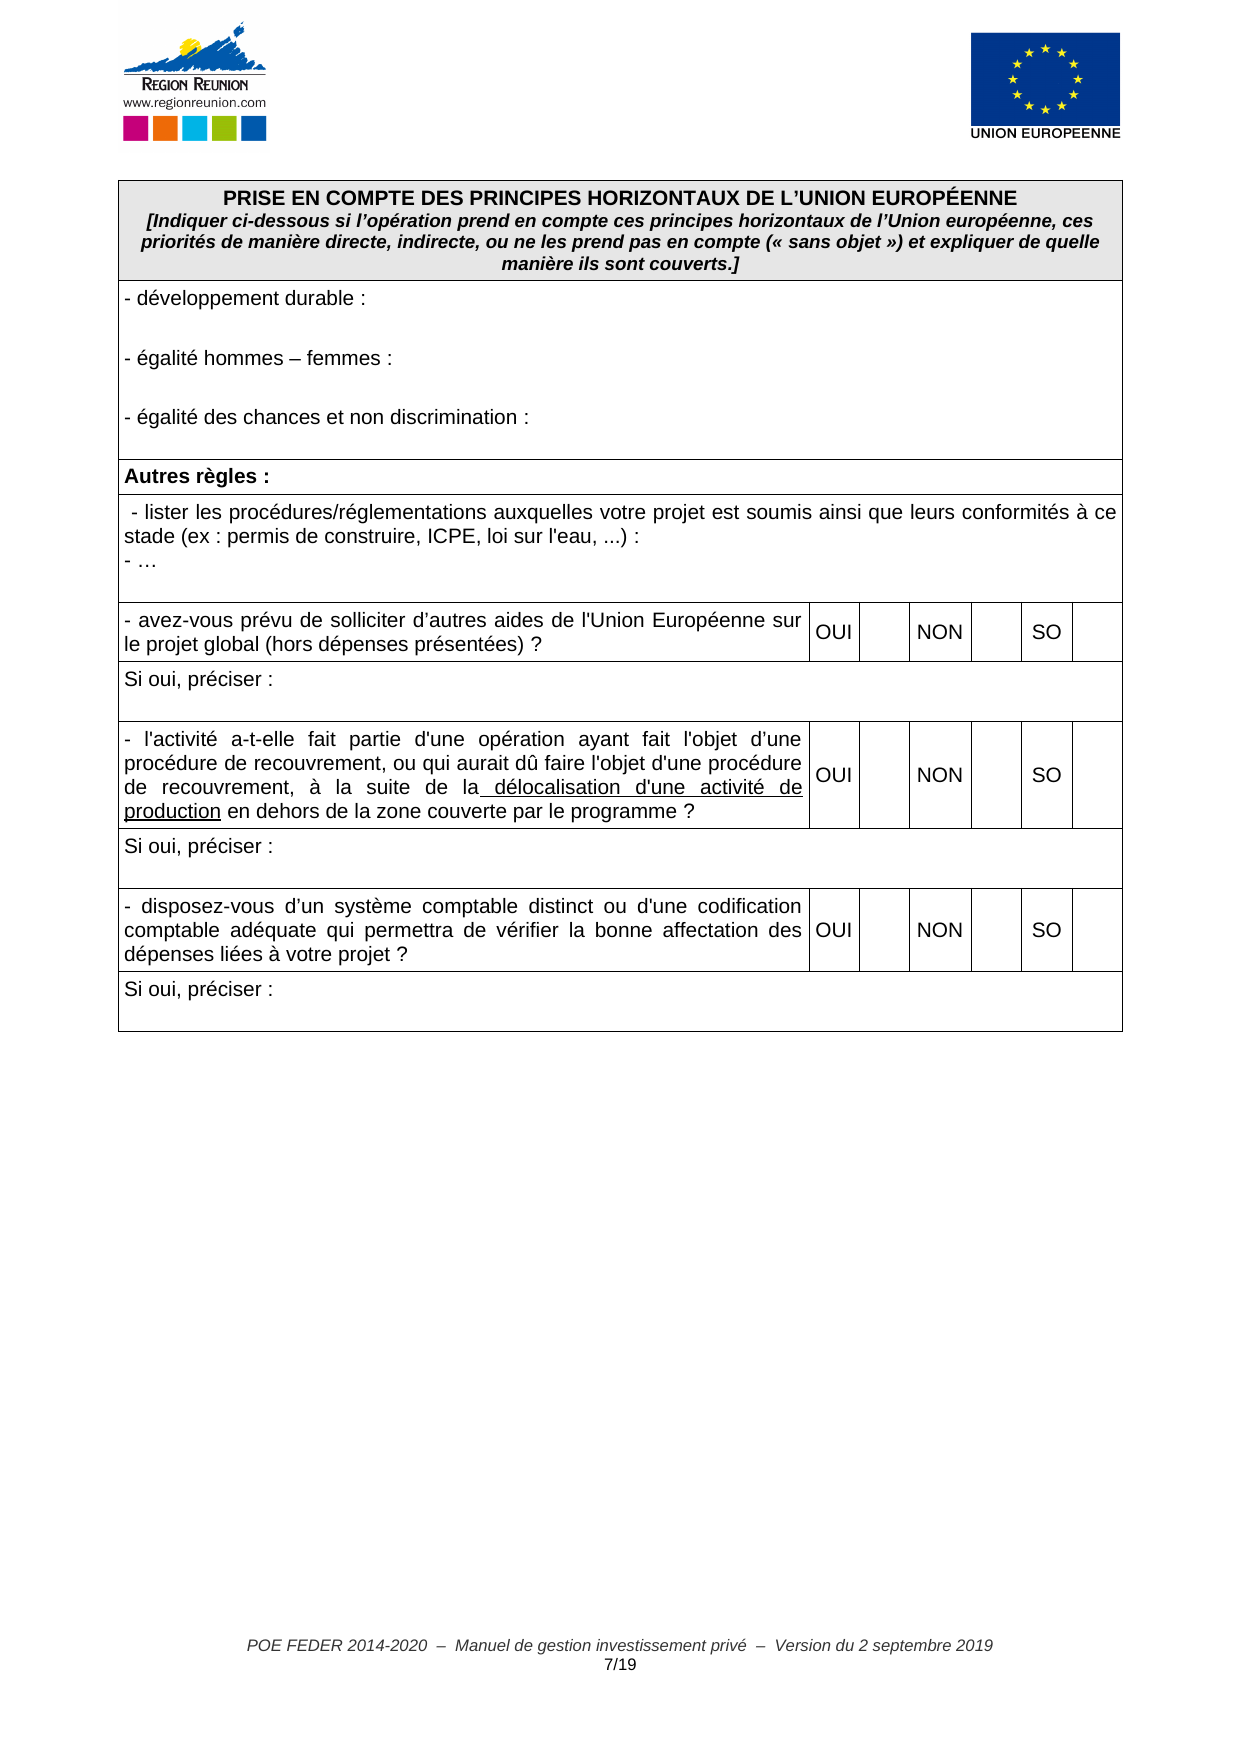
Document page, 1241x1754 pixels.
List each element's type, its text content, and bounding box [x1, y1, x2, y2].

table_cell [860, 889, 909, 971]
table_cell SO [1022, 722, 1072, 828]
table_cell [972, 722, 1021, 828]
table_cell [1073, 889, 1122, 971]
table_cell [1073, 722, 1122, 828]
table_cell [972, 889, 1021, 971]
table_header PRISE EN COMPTE DES PRINCIPES HORIZONTAUX DE L’UNION EUROPÉENNE [Indiquer ci-dessous si l’opération prend en compte ces principes horizontaux de l’Union européenne, ces priorités de manière directe, indirecte, ou ne les prend pas en compte (« sans objet ») et expliquer de quelle manière ils sont couverts.] [119, 181, 1122, 280]
table_cell [1073, 603, 1122, 661]
table_cell SO [1022, 889, 1072, 971]
table_cell Si oui, préciser : [119, 662, 1122, 721]
table_cell - égalité hommes – femmes : [119, 340, 1122, 399]
table_cell - égalité des chances et non discrimination : [119, 399, 1122, 458]
table_cell [860, 722, 909, 828]
table_cell Autres règles : [119, 460, 1122, 494]
table_cell NON [910, 889, 971, 971]
table_cell - l'activité a-t-elle fait partie d'une opération ayant fait l'objet d’une procédure de recouvrement, ou qui aurait dû faire l'objet d'une procédure de recouvrement, à la suite de la délocalisation d'une activité de production en dehors de la zone couverte par le programme ? [119, 722, 809, 828]
table_cell - développement durable : [119, 281, 1122, 340]
table_cell Si oui, préciser : [119, 972, 1122, 1031]
table_cell OUI [810, 603, 859, 661]
table_cell [860, 603, 909, 661]
table_cell [972, 603, 1021, 661]
table_cell - lister les procédures/réglementations auxquelles votre projet est soumis ainsi que leurs conformités à ce stade (ex : permis de construire, ICPE, loi sur l'eau, ...) : - … [119, 495, 1122, 602]
table_cell NON [910, 722, 971, 828]
table_cell SO [1022, 603, 1072, 661]
table_cell - disposez-vous d’un système comptable distinct ou d'une codification comptable adéquate qui permettra de vérifier la bonne affectation des dépenses liées à votre projet ? [119, 889, 809, 971]
picture [118, 0, 271, 153]
table_cell Si oui, préciser : [119, 829, 1122, 888]
table_cell OUI [810, 722, 859, 828]
table_cell - avez-vous prévu de solliciter d’autres aides de l'Union Européenne sur le projet global (hors dépenses présentées) ? [119, 603, 809, 661]
picture [968, 30, 1123, 140]
table_cell NON [910, 603, 971, 661]
table_cell OUI [810, 889, 859, 971]
